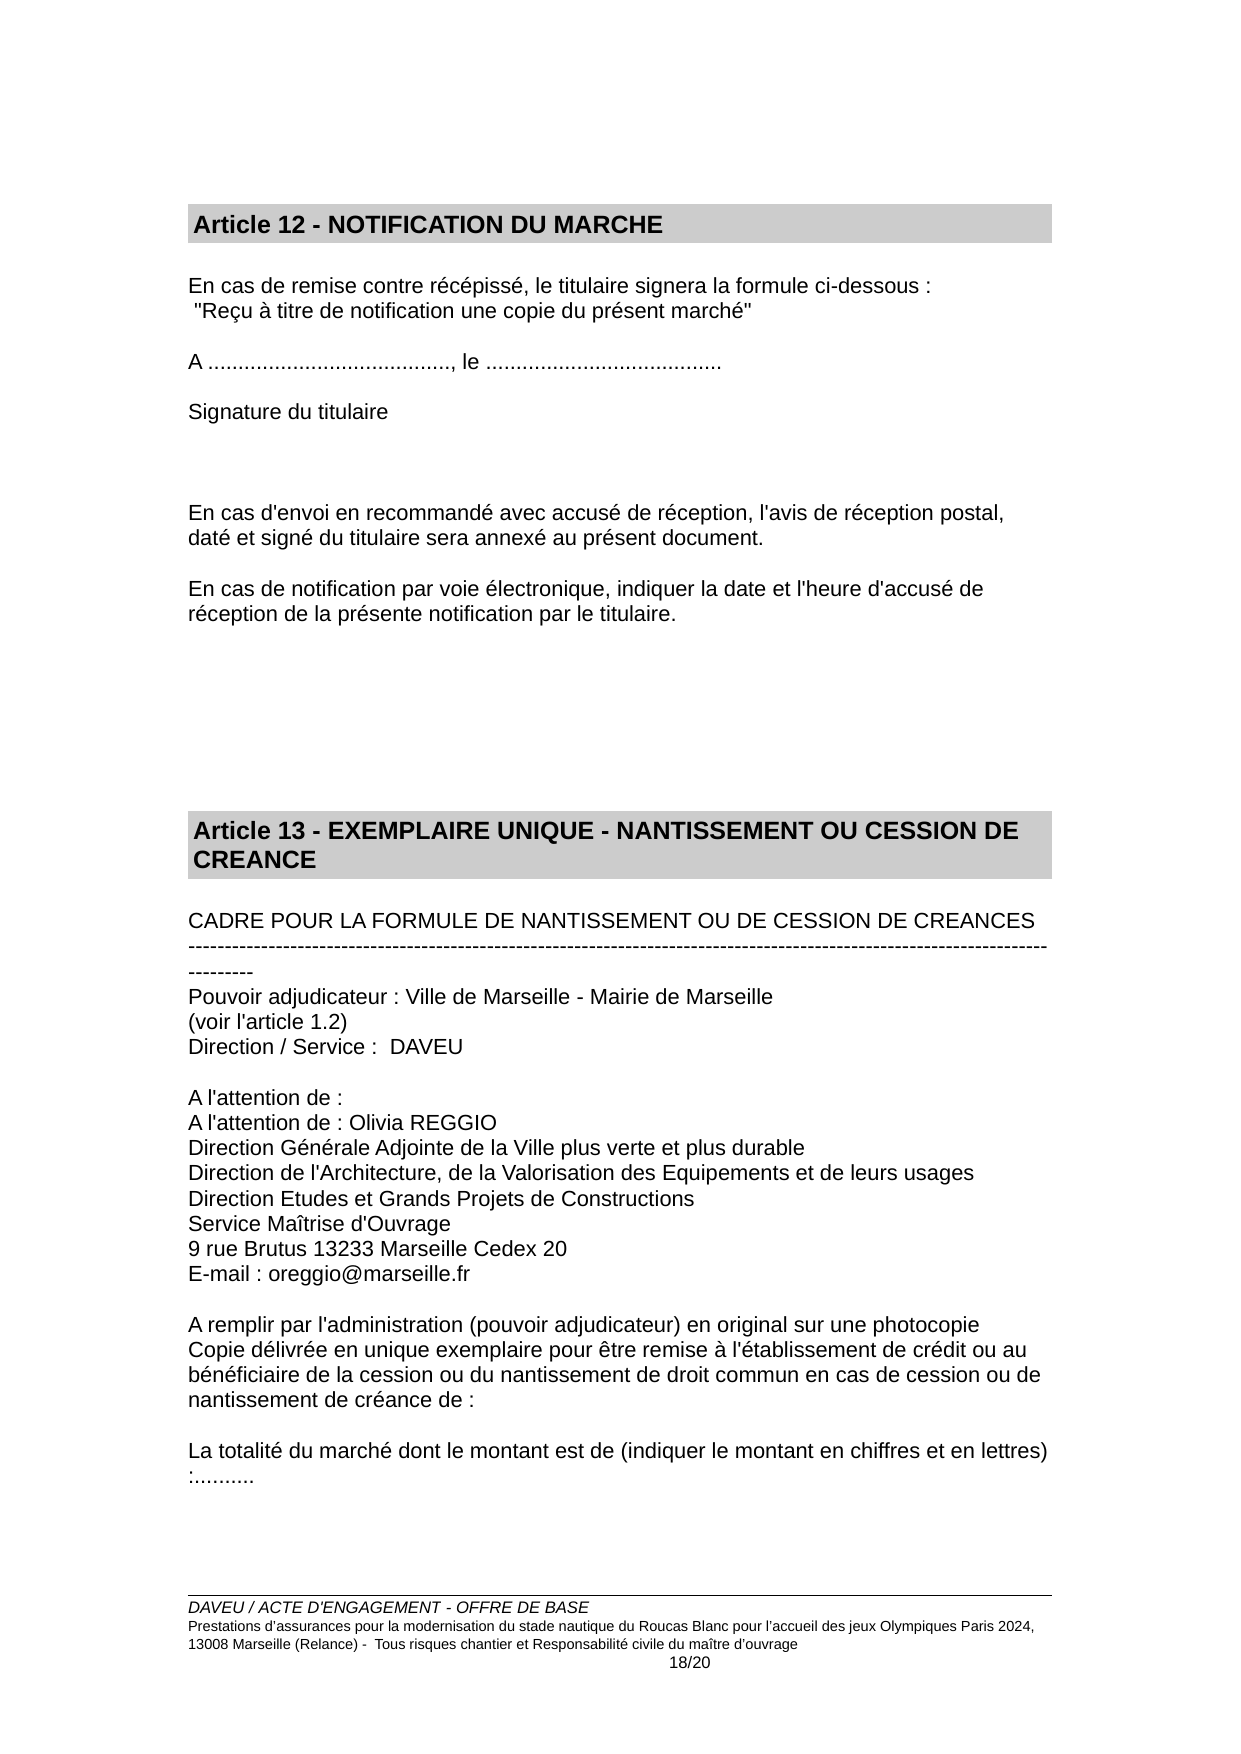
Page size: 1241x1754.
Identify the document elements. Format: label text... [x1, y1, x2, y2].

subtitle EXEMPLAIRE UNIQUE - NANTISSEMENT OU CESSION DE CREANCE [190, 813, 1050, 877]
text Direction de l'Architecture, de la Valorisation des Equipements et de leurs usages [188, 1160, 1052, 1186]
text "Reçu à titre de notification une copie du présent marché" [188, 298, 1052, 323]
text Pouvoir adjudicateur : Ville de Marseille - Mairie de Marseille [188, 984, 1052, 1009]
text Signature du titulaire [188, 399, 1052, 424]
text A l'attention de : Olivia REGGIO [188, 1110, 1052, 1135]
text ------------------------------------------------------------------------------------------------------------------------------- [188, 933, 1052, 984]
text E-mail : oreggio@marseille.fr [188, 1261, 1052, 1286]
text A ........................................, le ....................................... [188, 349, 1052, 374]
text La totalité du marché dont le montant est de (indiquer le montant en chiffres et en lettres) :.......... [188, 1438, 1052, 1488]
text Copie délivrée en unique exemplaire pour être remise à l'établissement de crédit ou au bénéficiaire de la cession ou du nantissement de droit commun en cas de cession ou de nantissement de créance de : [188, 1337, 1052, 1412]
text A l'attention de : [188, 1085, 1052, 1110]
text Direction Etudes et Grands Projets de Constructions [188, 1186, 1052, 1211]
text Direction / Service : DAVEU [188, 1034, 1052, 1059]
text CADRE POUR LA FORMULE DE NANTISSEMENT OU DE CESSION DE CREANCES [188, 908, 1052, 933]
text 9 rue Brutus 13233 Marseille Cedex 20 [188, 1236, 1052, 1261]
text (voir l'article 1.2) [188, 1009, 1052, 1034]
text Service Maîtrise d'Ouvrage [188, 1211, 1052, 1236]
subtitle NOTIFICATION DU MARCHE [190, 207, 1050, 241]
text A remplir par l'administration (pouvoir adjudicateur) en original sur une photocopie [188, 1312, 1052, 1337]
text En cas d'envoi en recommandé avec accusé de réception, l'avis de réception postal, daté et signé du titulaire sera annexé au présent document. [188, 500, 1052, 550]
text En cas de remise contre récépissé, le titulaire signera la formule ci-dessous : [188, 273, 1052, 298]
text En cas de notification par voie électronique, indiquer la date et l'heure d'accusé de réception de la présente notification par le titulaire. [188, 576, 1052, 626]
text Direction Générale Adjointe de la Ville plus verte et plus durable [188, 1135, 1052, 1160]
